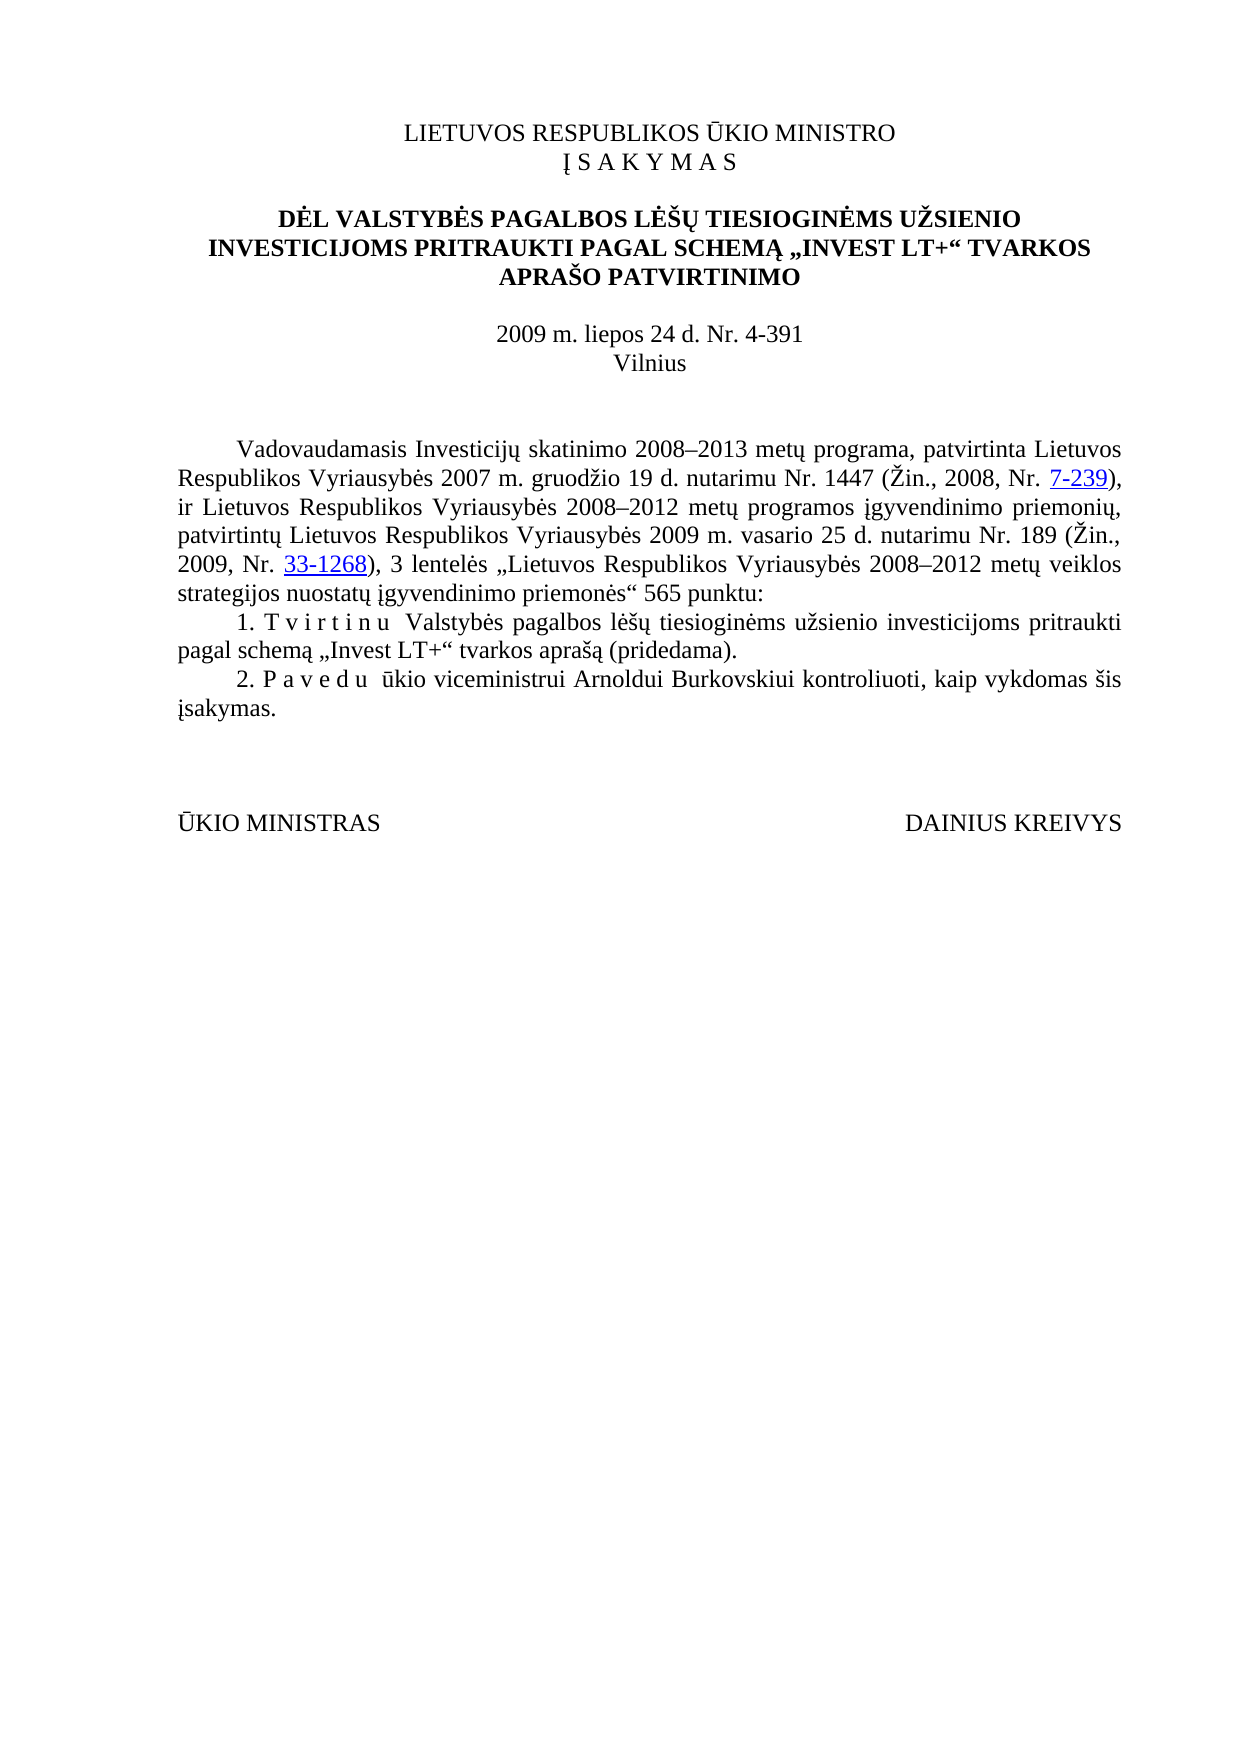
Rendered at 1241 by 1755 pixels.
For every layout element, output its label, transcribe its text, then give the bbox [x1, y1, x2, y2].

text 1. Tvirtinu Valstybės pagalbos lėšų tiesioginėms užsienio investicijoms pritraukti pagal schemą „Invest LT+“ tvarkos aprašą (pridedama). [177, 607, 1122, 664]
text Vadovaudamasis Investicijų skatinimo 2008–2013 metų programa, patvirtinta Lietuvos Respublikos Vyriausybės 2007 m. gruodžio 19 d. nutarimu Nr. 1447 (Žin., 2008, Nr. 7-239), ir Lietuvos Respublikos Vyriausybės 2008–2012 metų programos įgyvendinimo priemonių, patvirtintų Lietuvos Respublikos Vyriausybės 2009 m. vasario 25 d. nutarimu Nr. 189 (Žin., 2009, Nr. 33-1268), 3 lentelės „Lietuvos Respublikos Vyriausybės 2008–2012 metų veiklos strategijos nuostatų įgyvendinimo priemonės“ 565 punktu: [177, 434, 1122, 607]
text LIETUVOS RESPUBLIKOS ŪKIO MINISTRO [177, 118, 1122, 147]
text ĮSAKYMAS [177, 147, 1122, 176]
text 2. Pavedu ūkio viceministrui Arnoldui Burkovskiui kontroliuoti, kaip vykdomas šis įsakymas. [177, 664, 1122, 722]
text Ūkio ministras Dainius Kreivys [177, 808, 1122, 837]
text DĖL VALSTYBĖS PAGALBOS LĖŠŲ TIESIOGINĖMS UŽSIENIO INVESTICIJOMS PRITRAUKTI PAGAL SCHEMĄ „INVEST LT+“ TVARKOS APRAŠO patvirtinimo [177, 204, 1122, 291]
text 2009 m. liepos 24 d. Nr. 4-391 [177, 319, 1122, 348]
text Vilnius [177, 348, 1122, 377]
